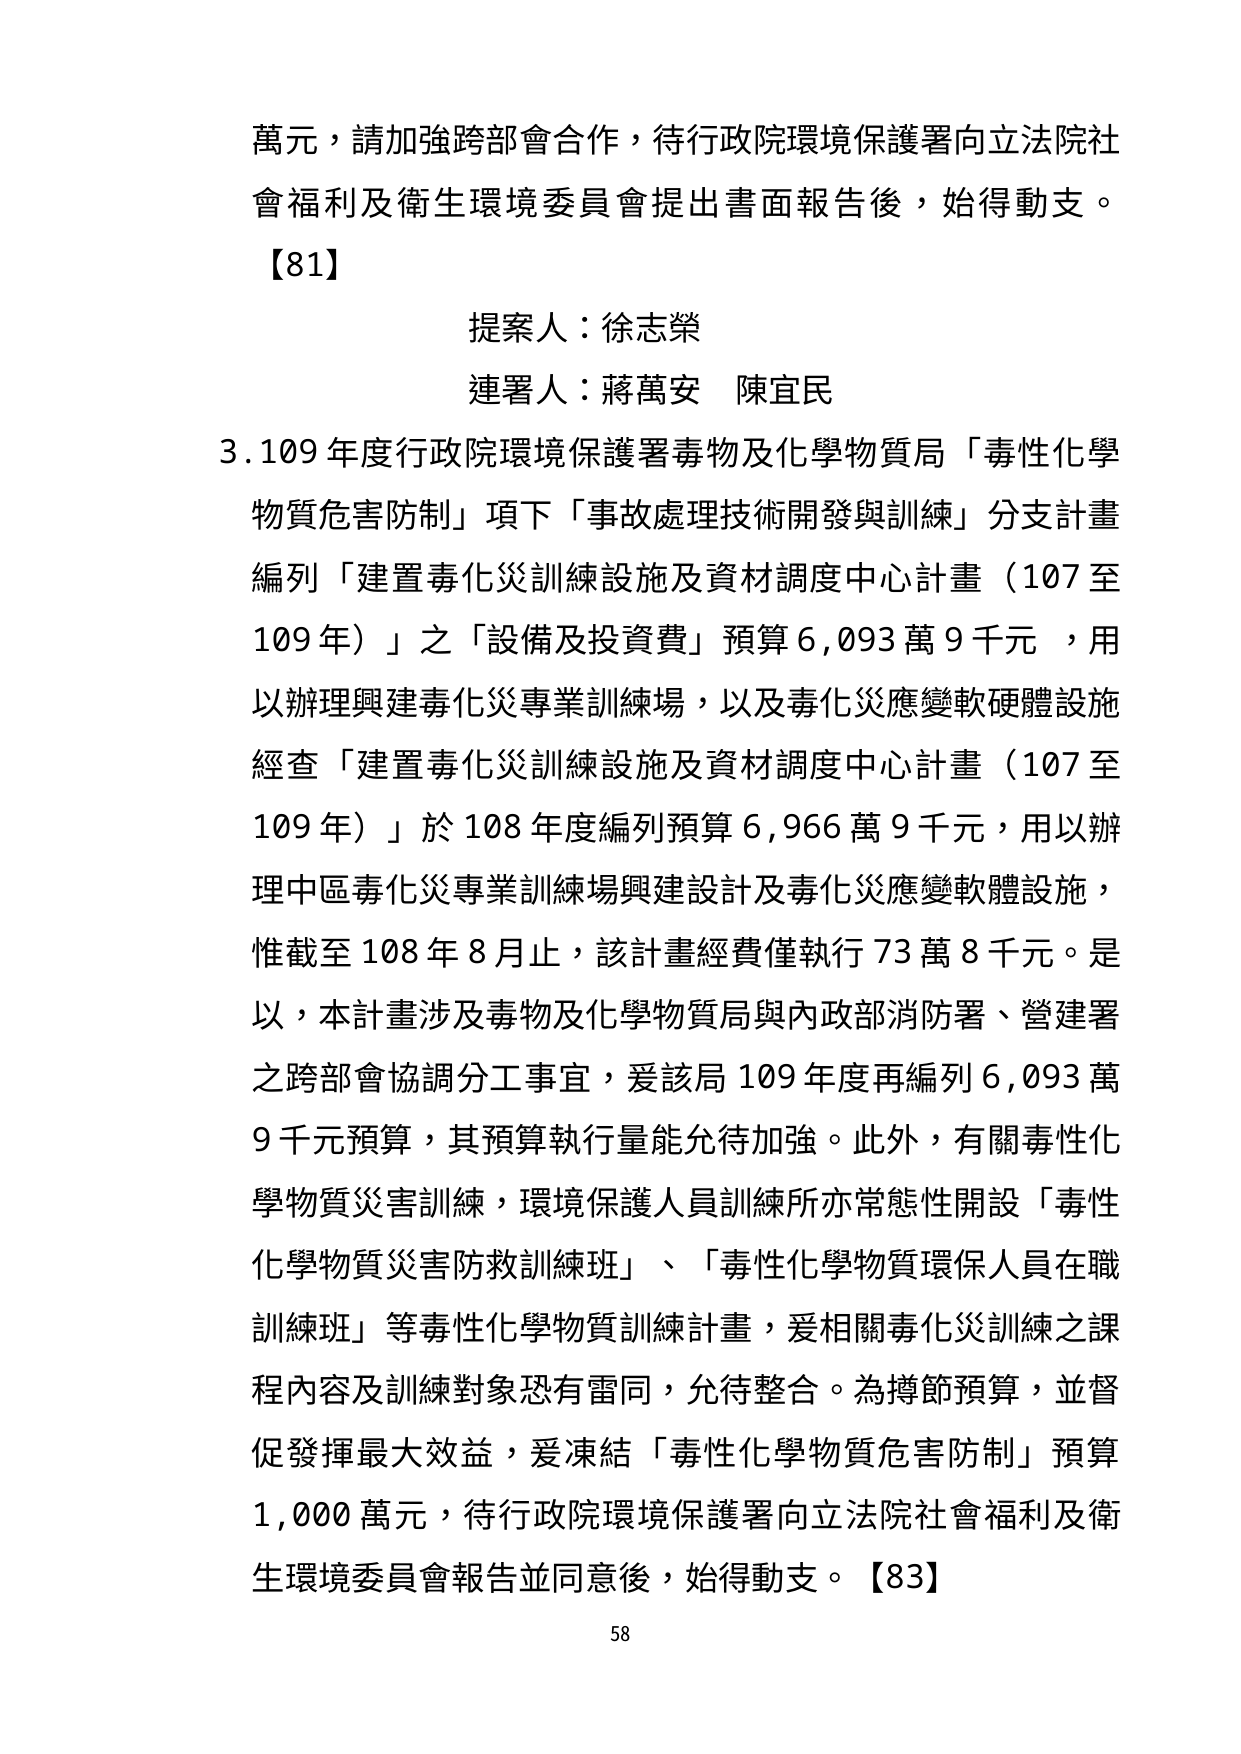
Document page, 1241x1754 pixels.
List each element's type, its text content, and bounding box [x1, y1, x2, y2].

text 3.109年度行政院環境保護署毒物及化學物質局「毒性化學物質危害防制」項下「事故處理技術開發與訓練」分支計畫，編列「建置毒化災訓練設施及資材調度中心計畫（107至109年）」之「設備及投資費」預算6,093萬9千元 ，用以辦理興建毒化災專業訓練場，以及毒化災應變軟硬體設施。經查「建置毒化災訓練設施及資材調度中心計畫（107至109年）」於108年度編列預算6,966萬9千元，用以辦理中區毒化災專業訓練場興建設計及毒化災應變軟體設施，惟截至108年8月止，該計畫經費僅執行73萬8千元。是以，本計畫涉及毒物及化學物質局與內政部消防署、營建署之跨部會協調分工事宜，爰該局109年度再編列6,093萬9千元預算，其預算執行量能允待加強。此外，有關毒性化學物質災害訓練，環境保護人員訓練所亦常態性開設「毒性化學物質災害防救訓練班」、「毒性化學物質環保人員在職訓練班」等毒性化學物質訓練計畫，爰相關毒化災訓練之課程內容及訓練對象恐有雷同，允待整合。為撙節預算，並督促發揮最大效益，爰凍結「毒性化學物質危害防制」預算1,000萬元，待行政院環境保護署向立法院社會福利及衛生環境委員會報告並同意後，始得動支。【83】 [218, 409, 1122, 1597]
text 提案人：徐志榮 [468, 284, 1122, 347]
text 連署人：蔣萬安 陳宜民 [468, 347, 1122, 409]
text 萬元，請加強跨部會合作，待行政院環境保護署向立法院社會福利及衛生環境委員會提出書面報告後，始得動支。【81】 [218, 97, 1122, 284]
